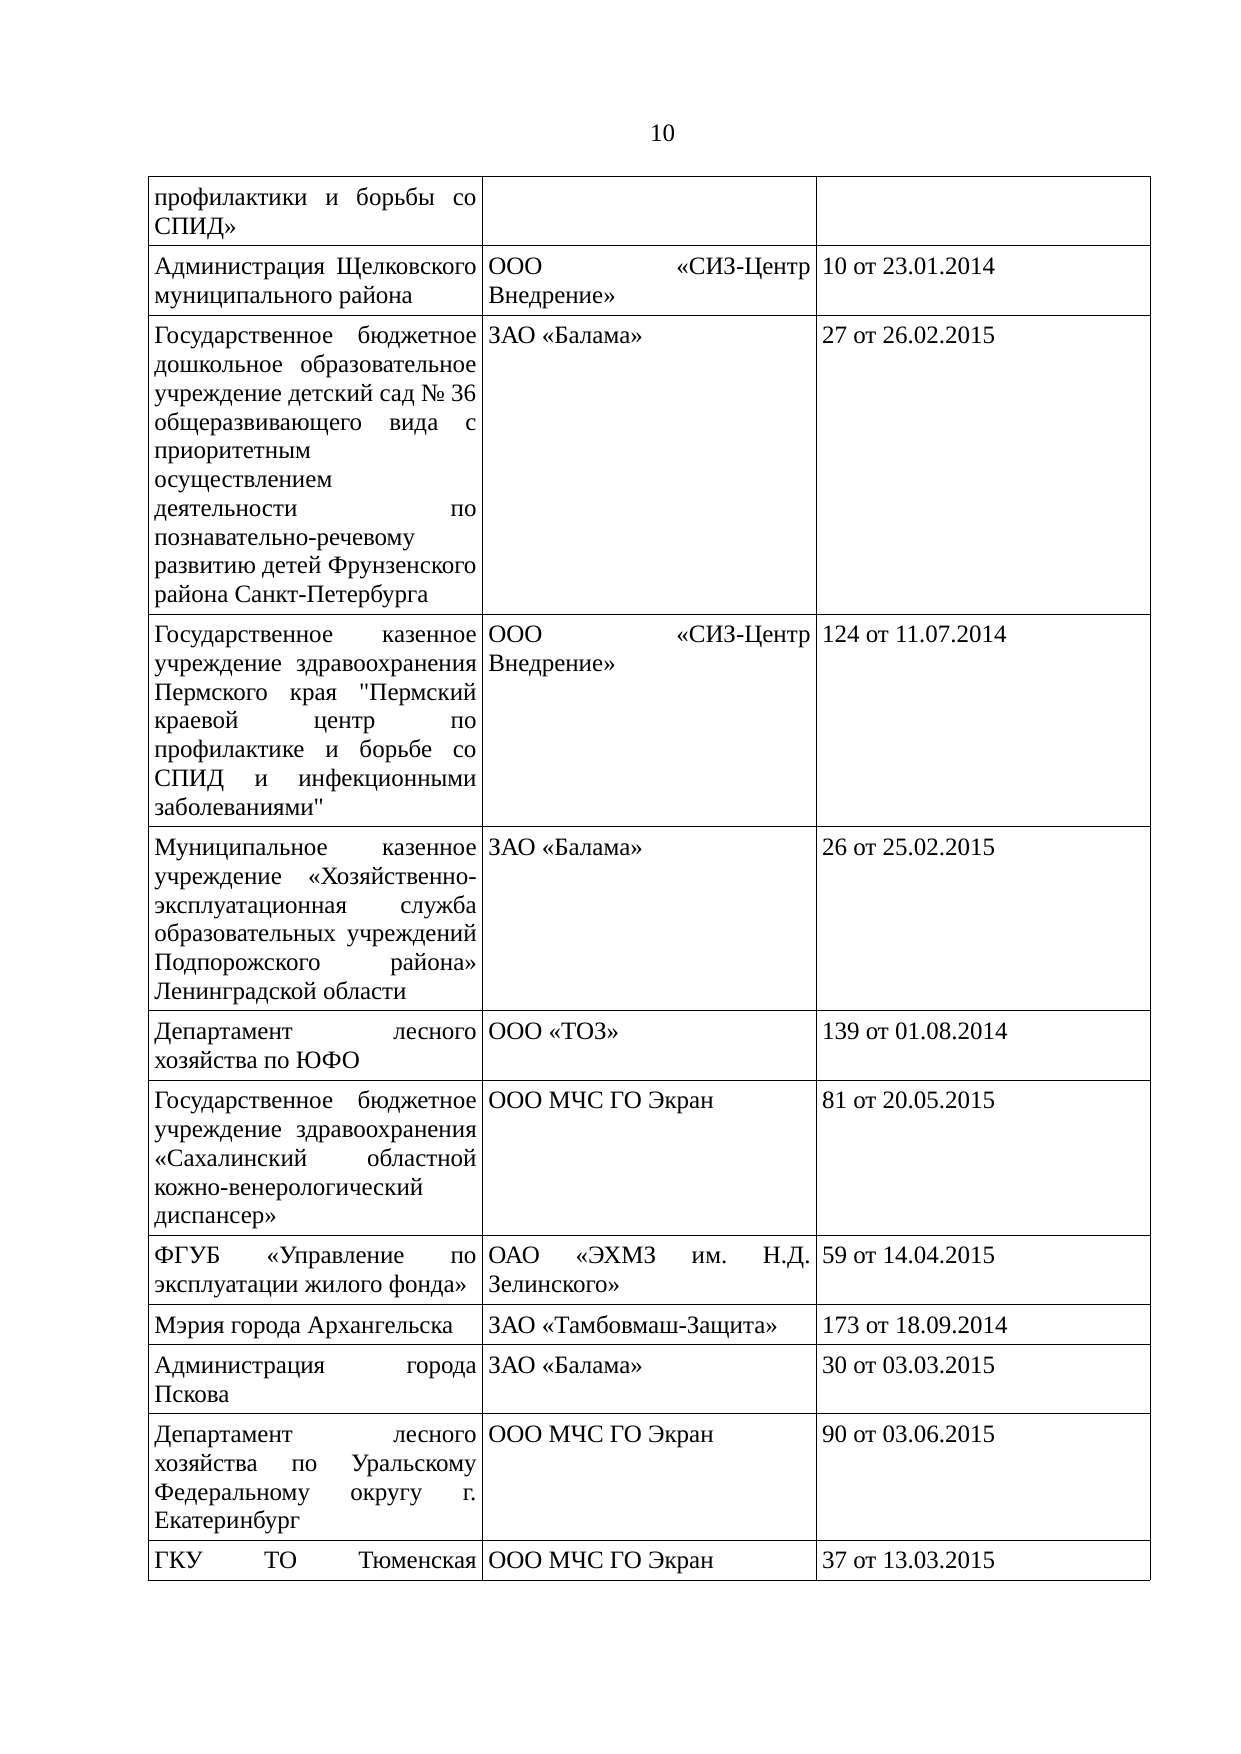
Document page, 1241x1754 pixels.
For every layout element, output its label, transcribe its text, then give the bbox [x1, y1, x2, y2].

table_cell ЗАО «Балама» [483, 1345, 816, 1413]
table_cell 30 от 03.03.2015 [817, 1345, 1150, 1413]
table_cell 59 от 14.04.2015 [817, 1236, 1150, 1304]
table_cell ЗАО «Балама» [483, 827, 816, 1010]
table_cell Администрация города Пскова [149, 1345, 482, 1413]
table_cell профилактики и борьбы со СПИД» [149, 177, 482, 245]
table_cell ООО МЧС ГО Экран [483, 1541, 816, 1580]
table_cell Департамент лесного хозяйства по ЮФО [149, 1011, 482, 1079]
table_cell ГКУ ТО Тюменская [149, 1541, 482, 1580]
table_cell [483, 177, 816, 245]
table_cell ЗАО «Тамбовмаш-Защита» [483, 1305, 816, 1344]
table_cell ЗАО «Балама» [483, 316, 816, 613]
table_cell Мэрия города Архангельска [149, 1305, 482, 1344]
table_cell Администрация Щелковского муниципального района [149, 246, 482, 314]
table_cell 173 от 18.09.2014 [817, 1305, 1150, 1344]
table_cell 90 от 03.06.2015 [817, 1414, 1150, 1540]
table_cell [817, 177, 1150, 245]
table_cell ООО «ТОЗ» [483, 1011, 816, 1079]
table_cell Государственное бюджетное учреждение здравоохранения «Сахалинский областной кожно-венерологический диспансер» [149, 1081, 482, 1235]
table_cell 37 от 13.03.2015 [817, 1541, 1150, 1580]
table_cell ООО «СИЗ-Центр Внедрение» [483, 615, 816, 826]
table_cell Государственное бюджетное дошкольное образовательное учреждение детский сад № 36 общеразвивающего вида с приоритетным осуществлением деятельности по познавательно-речевому развитию детей Фрунзенского района Санкт-Петербурга [149, 316, 482, 613]
table_cell 26 от 25.02.2015 [817, 827, 1150, 1010]
table_cell Департамент лесного хозяйства по Уральскому Федеральному округу г. Екатеринбург [149, 1414, 482, 1540]
table_cell 27 от 26.02.2015 [817, 316, 1150, 613]
table_cell 10 от 23.01.2014 [817, 246, 1150, 314]
table_cell ФГУБ «Управление по эксплуатации жилого фонда» [149, 1236, 482, 1304]
table_cell 139 от 01.08.2014 [817, 1011, 1150, 1079]
table_cell ООО «СИЗ-Центр Внедрение» [483, 246, 816, 314]
table_cell ООО МЧС ГО Экран [483, 1414, 816, 1540]
table_cell Государственное казенное учреждение здравоохранения Пермского края "Пермский краевой центр по профилактике и борьбе со СПИД и инфекционными заболеваниями" [149, 615, 482, 826]
table_cell ООО МЧС ГО Экран [483, 1081, 816, 1235]
table_cell 124 от 11.07.2014 [817, 615, 1150, 826]
table_cell Муниципальное казенное учреждение «Хозяйственно-эксплуатационная служба образовательных учреждений Подпорожского района» Ленинградской области [149, 827, 482, 1010]
table_cell 81 от 20.05.2015 [817, 1081, 1150, 1235]
table_cell ОАО «ЭХМЗ им. Н.Д. Зелинского» [483, 1236, 816, 1304]
